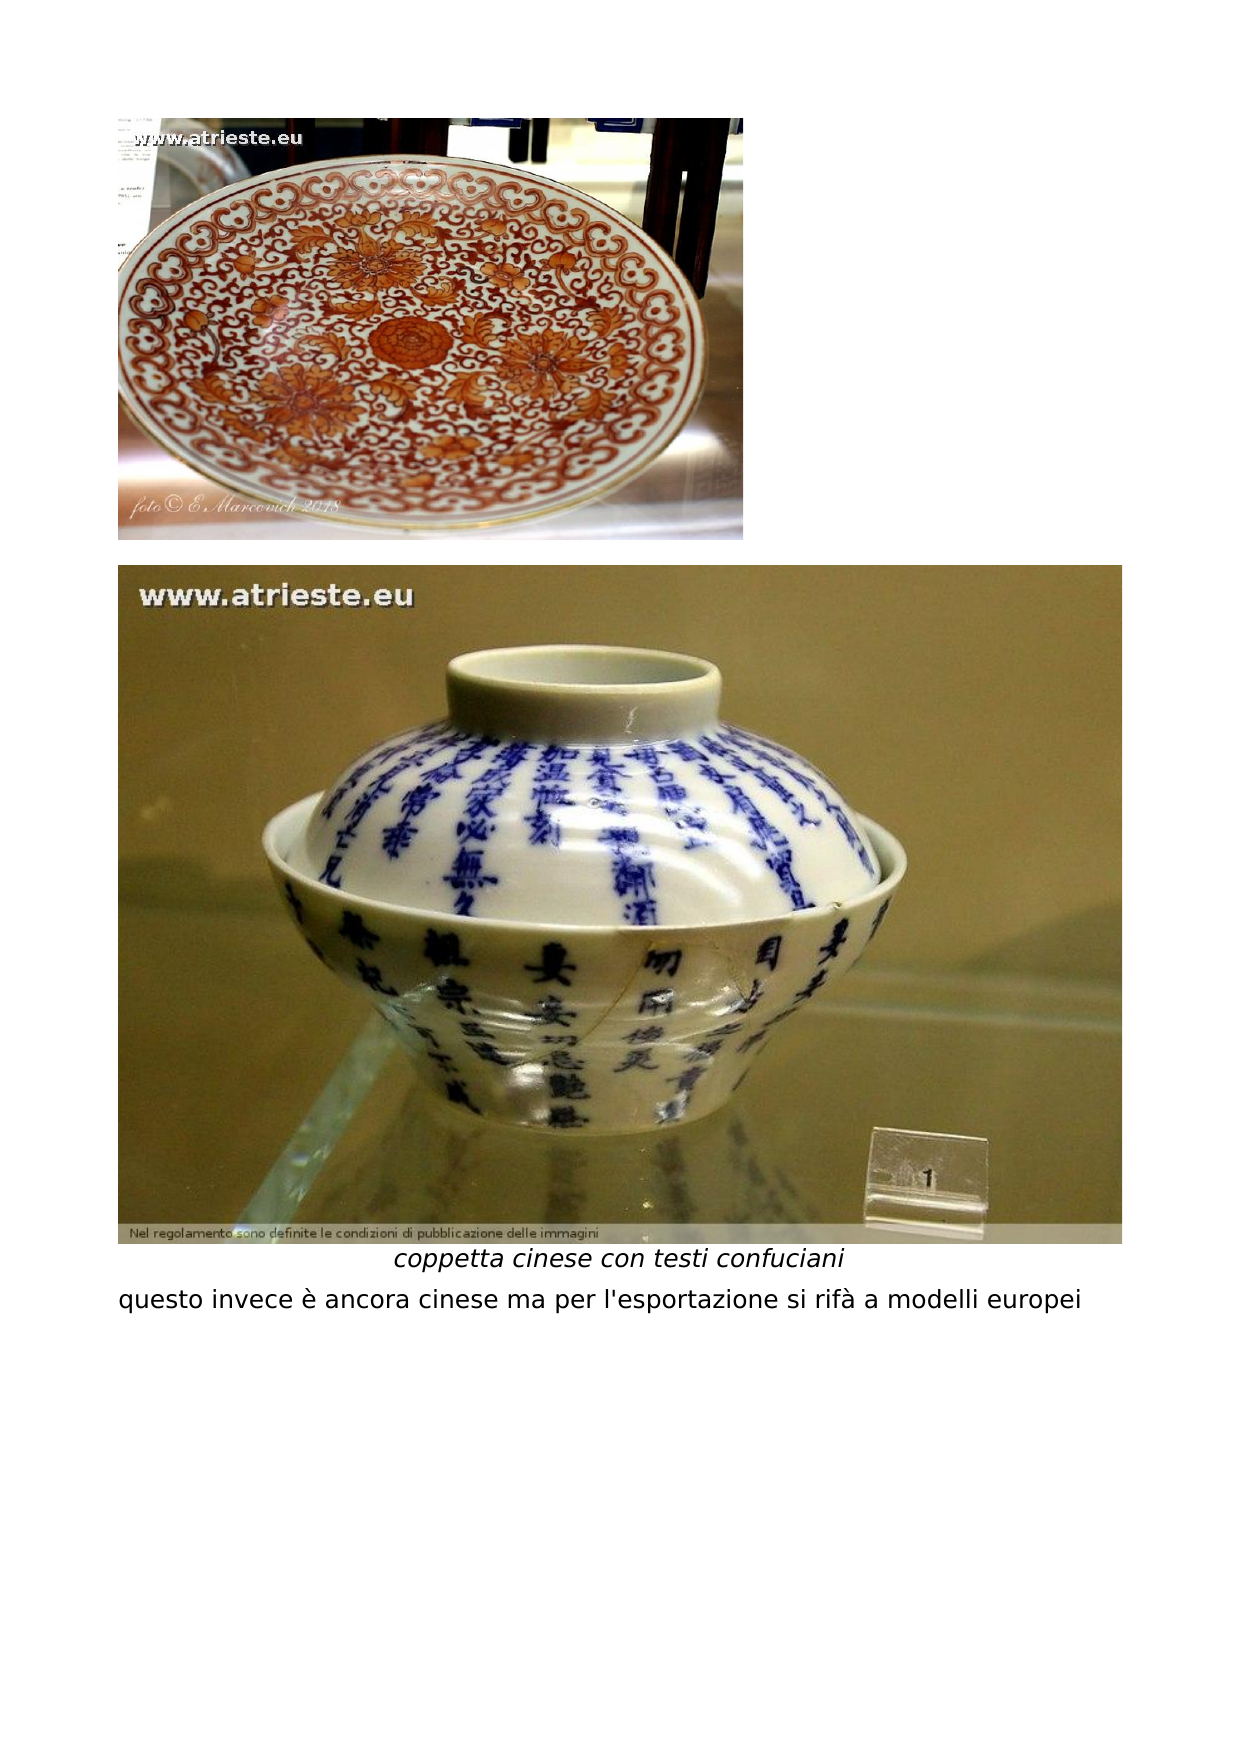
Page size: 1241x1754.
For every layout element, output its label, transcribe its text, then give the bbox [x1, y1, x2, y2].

picture [118, 118, 744, 540]
picture [118, 565, 1123, 1244]
text coppetta cinese con testi confuciani [118, 1244, 1122, 1273]
text questo invece è ancora cinese ma per l'esportazione si rifà a modelli europei [118, 1286, 1122, 1315]
